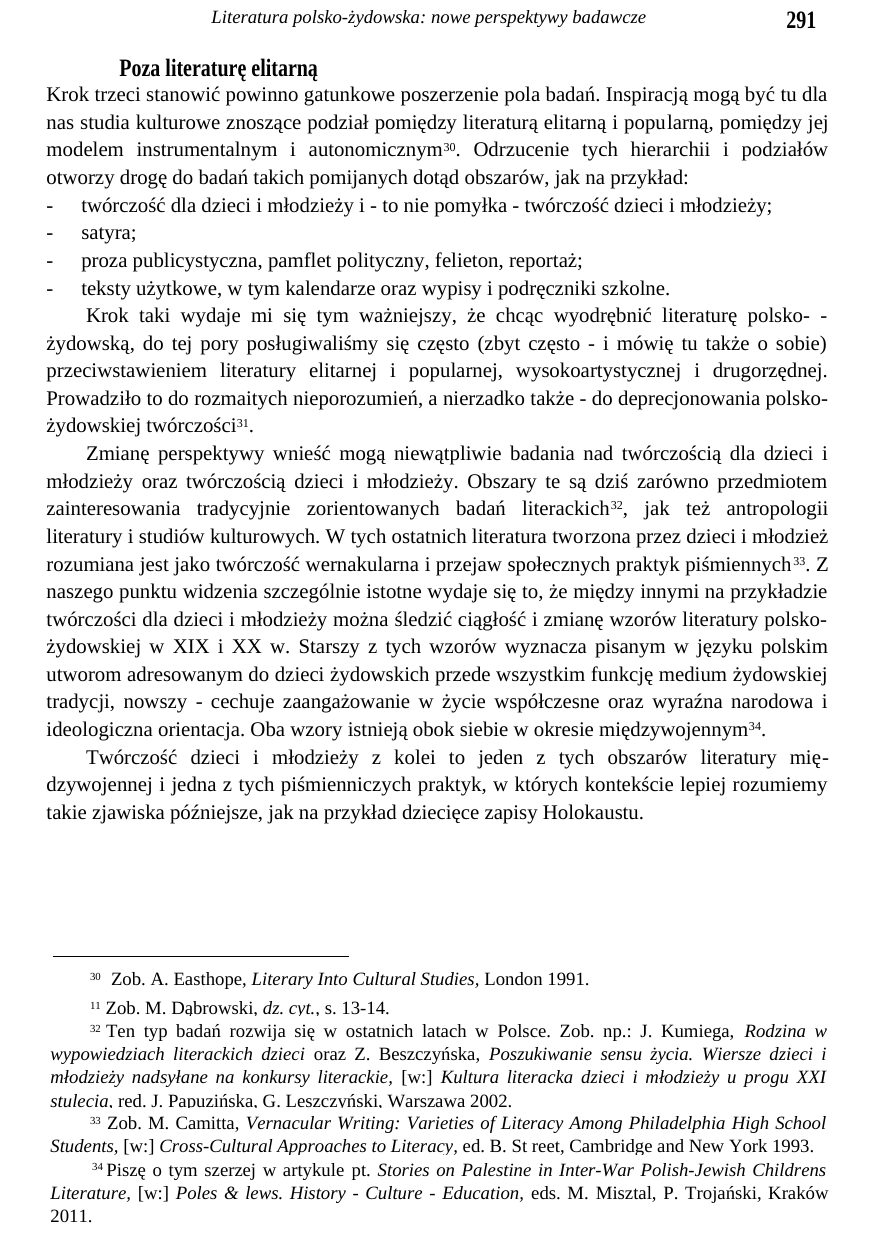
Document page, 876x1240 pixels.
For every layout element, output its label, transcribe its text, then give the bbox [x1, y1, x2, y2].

text Twórczość dzieci i młodzieży z kolei to jeden z tych obszarów literatury mię­dzywojennej i jedna z tych piśmienniczych praktyk, w których kontekście lepiej rozumiemy takie zjawiska późniejsze, jak na przykład dziecięce zapisy Holokaustu. [46, 745, 829, 824]
text 33 Zob. M. Camitta, Vernacular Writing: Varieties of Literacy Among Philadelphia High School Students, [w:] Cross-Cultural Approaches to Literacy, ed. B. St reet, Cambridge and New York 1993. [50, 1112, 829, 1154]
text Zmianę perspektywy wnieść mogą niewątpliwie badania nad twórczością dla dzieci i młodzieży oraz twórczością dzieci i młodzieży. Obszary te są dziś zarówno przedmiotem zainteresowania tradycyjnie zorientowanych badań literackich32, jak też antropologii literatury i studiów kulturowych. W tych ostatnich literatura two­rzona przez dzieci i młodzież rozumiana jest jako twórczość wernakularna i przejaw społecznych praktyk piśmiennych33. Z naszego punktu widzenia szczególnie istotne wydaje się to, że między innymi na przykładzie twórczości dla dzieci i młodzieży można śledzić ciągłość i zmianę wzorów literatury polsko-żydowskiej w XIX i XX w. Starszy z tych wzorów wyznacza pisanym w języku polskim utworom adresowanym do dzieci żydowskich przede wszystkim funkcję medium żydowskiej tradycji, now­szy - cechuje zaangażowanie w życie współczesne oraz wyraźna narodowa i ideolo­giczna orientacja. Oba wzory istnieją obok siebie w okresie międzywojennym34. [46, 441, 829, 741]
list satyra; [46, 220, 829, 244]
text Literatura polsko-żydowska: nowe perspektywy badawcze [211, 6, 660, 28]
text 291 [786, 5, 823, 34]
text 30 Zob. A. Easthope, Literary Into Cultural Studies, London 1991. [50, 968, 829, 989]
list teksty użytkowe, w tym kalendarze oraz wypisy i podręczniki szkolne. [46, 275, 829, 299]
list twórczość dla dzieci i młodzieży i - to nie pomyłka - twórczość dzieci i młodzieży; [46, 193, 829, 217]
text 34 Piszę o tym szerzej w artykule pt. Stories on Palestine in Inter-War Polish-Jewish Childrens Literature, [w:] Poles & lews. History - Culture - Education, eds. M. Misztal, P. Trojański, Kraków 2011. [50, 1158, 829, 1226]
text 11 Zob. M. Dąbrowski, dz. cyt., s. 13-14. [50, 997, 829, 1016]
text 32 Ten typ badań rozwija się w ostatnich latach w Polsce. Zob. np.: J. Kumiega, Rodzina w wypowiedziach literackich dzieci oraz Z. Beszczyńska, Poszukiwanie sensu życia. Wiersze dzieci i młodzieży nadsyłane na konkursy literackie, [w:] Kultura literacka dzieci i młodzieży u progu XXI stulecia, red. J. Papuzińska, G. Leszczyński, Warszawa 2002. [50, 1020, 829, 1108]
text Krok trzeci stanowić powinno gatunkowe poszerzenie pola badań. Inspiracją mogą być tu dla nas studia kulturowe znoszące podział pomiędzy literaturą elitarną i popu­larną, pomiędzy jej modelem instrumentalnym i autonomicznym30. Odrzucenie tych hierarchii i podziałów otworzy drogę do badań takich pomijanych dotąd obszarów, jak na przykład: [46, 82, 829, 189]
text Krok taki wydaje mi się tym ważniejszy, że chcąc wyodrębnić literaturę polsko- -żydowską, do tej pory posługiwaliśmy się często (zbyt często - i mówię tu także o sobie) przeciwstawieniem literatury elitarnej i popularnej, wysokoartystycznej i drugorzędnej. Prowadziło to do rozmaitych nieporozumień, a nierzadko także - do deprecjonowania polsko-żydowskiej twórczości31. [46, 303, 829, 437]
subtitle Poza literaturę elitarną [46, 53, 829, 82]
list proza publicystyczna, pamflet polityczny, felieton, reportaż; [46, 248, 829, 272]
